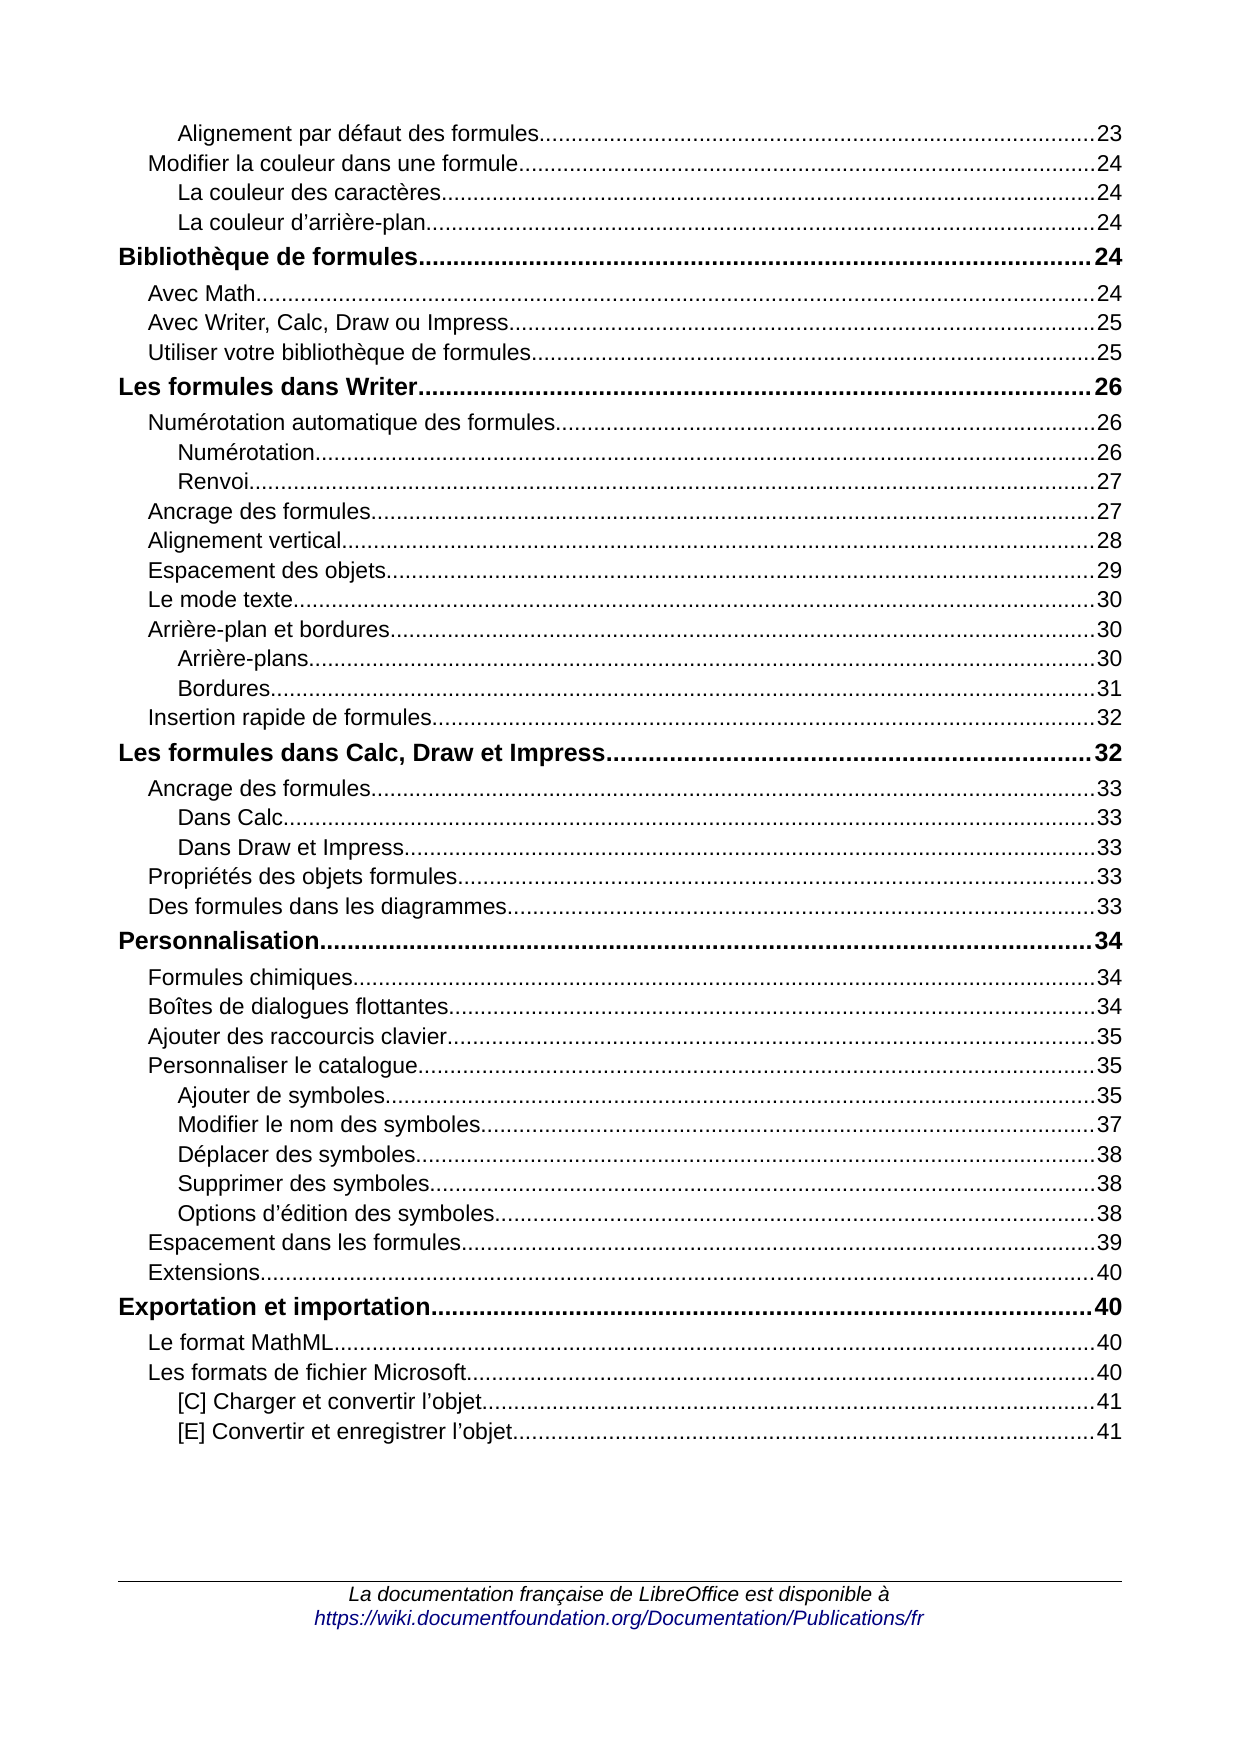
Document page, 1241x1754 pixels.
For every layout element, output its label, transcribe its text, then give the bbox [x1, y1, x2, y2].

text Déplacer des symboles 38 [177, 1138, 1122, 1168]
text Insertion rapide de formules 32 [148, 702, 1122, 731]
text Dans Calc 33 [177, 802, 1122, 832]
text Ancrage des formules 33 [148, 773, 1122, 802]
text Bordures 31 [177, 672, 1122, 702]
text Des formules dans les diagrammes 33 [148, 891, 1122, 920]
text Avec Math 24 [148, 277, 1122, 307]
text La couleur d’arrière-plan 24 [177, 207, 1122, 236]
text Espacement des objets 29 [148, 554, 1122, 584]
text Modifier le nom des symboles 37 [177, 1109, 1122, 1138]
text Ancrage des formules 27 [148, 496, 1122, 525]
text Avec Writer, Calc, Draw ou Impress 25 [148, 307, 1122, 336]
text Ajouter de symboles 35 [177, 1079, 1122, 1109]
text Options d’édition des symboles 38 [177, 1197, 1122, 1227]
text Alignement par défaut des formules 23 [177, 118, 1122, 148]
text Les formats de fichier Microsoft 40 [148, 1357, 1122, 1386]
text Bibliothèque de formules 24 [118, 242, 1122, 271]
text [C] Charger et convertir l’objet 41 [177, 1386, 1122, 1416]
text La couleur des caractères 24 [177, 177, 1122, 207]
text Espacement dans les formules 39 [148, 1227, 1122, 1256]
text Formules chimiques 34 [148, 962, 1122, 991]
text Dans Draw et Impress 33 [177, 832, 1122, 861]
text Numérotation automatique des formules 26 [148, 407, 1122, 437]
text Exportation et importation 40 [118, 1292, 1122, 1321]
text Ajouter des raccourcis clavier 35 [148, 1021, 1122, 1050]
text Numérotation 26 [177, 437, 1122, 466]
text Boîtes de dialogues flottantes 34 [148, 991, 1122, 1021]
text Personnalisation 34 [118, 926, 1122, 956]
text Les formules dans Writer 26 [118, 372, 1122, 401]
text [E] Convertir et enregistrer l’objet 41 [177, 1416, 1122, 1445]
text Alignement vertical 28 [148, 525, 1122, 554]
text Supprimer des symboles 38 [177, 1168, 1122, 1197]
text Utiliser votre bibliothèque de formules 25 [148, 336, 1122, 366]
text Modifier la couleur dans une formule 24 [148, 148, 1122, 177]
text Propriétés des objets formules 33 [148, 861, 1122, 891]
text Le mode texte 30 [148, 584, 1122, 613]
text Extensions 40 [148, 1256, 1122, 1286]
text Renvoi 27 [177, 466, 1122, 496]
text Le format MathML 40 [148, 1327, 1122, 1357]
text Personnaliser le catalogue 35 [148, 1050, 1122, 1079]
text Arrière-plans 30 [177, 643, 1122, 672]
text Arrière-plan et bordures 30 [148, 613, 1122, 643]
text Les formules dans Calc, Draw et Impress 32 [118, 737, 1122, 767]
